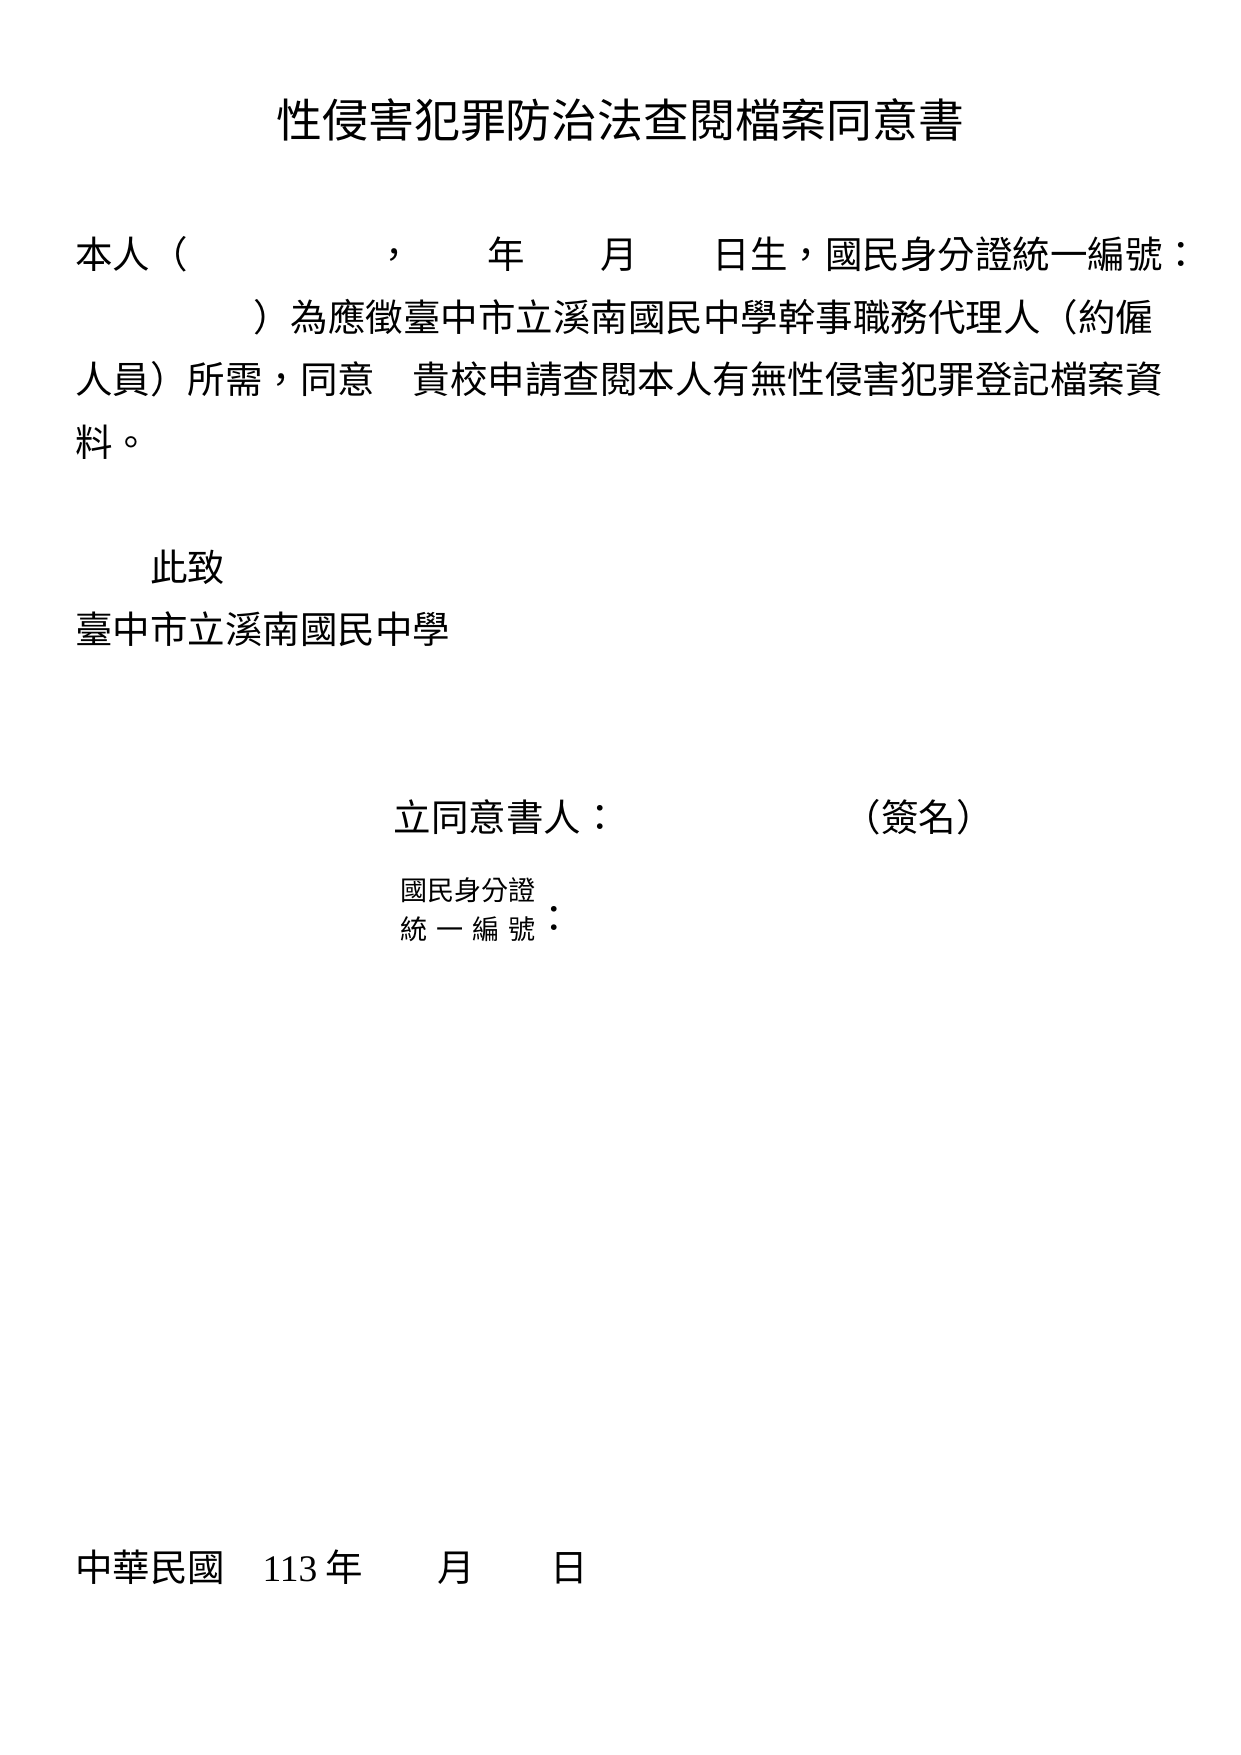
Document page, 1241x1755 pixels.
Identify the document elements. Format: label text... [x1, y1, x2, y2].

text 臺中市立溪南國民中學 [75, 585, 1165, 648]
text ）為應徵臺中市立溪南國民中學幹事職務代理人（約僱人員）所需，同意 貴校申請查閱本人有無性侵害犯罪登記檔案資料。 [75, 273, 1165, 460]
text 性侵害犯罪防治法查閱檔案同意書 [75, 96, 1165, 148]
text 本人（ ， 年 月 日生，國民身分證統一編號： [75, 210, 1165, 273]
text 立同意書人： （簽名） [75, 773, 1165, 835]
text 此致 [75, 523, 1165, 585]
text 國民身分證統一編號： [75, 835, 1165, 960]
text 中華民國 113年 月 日 [75, 1523, 1165, 1585]
